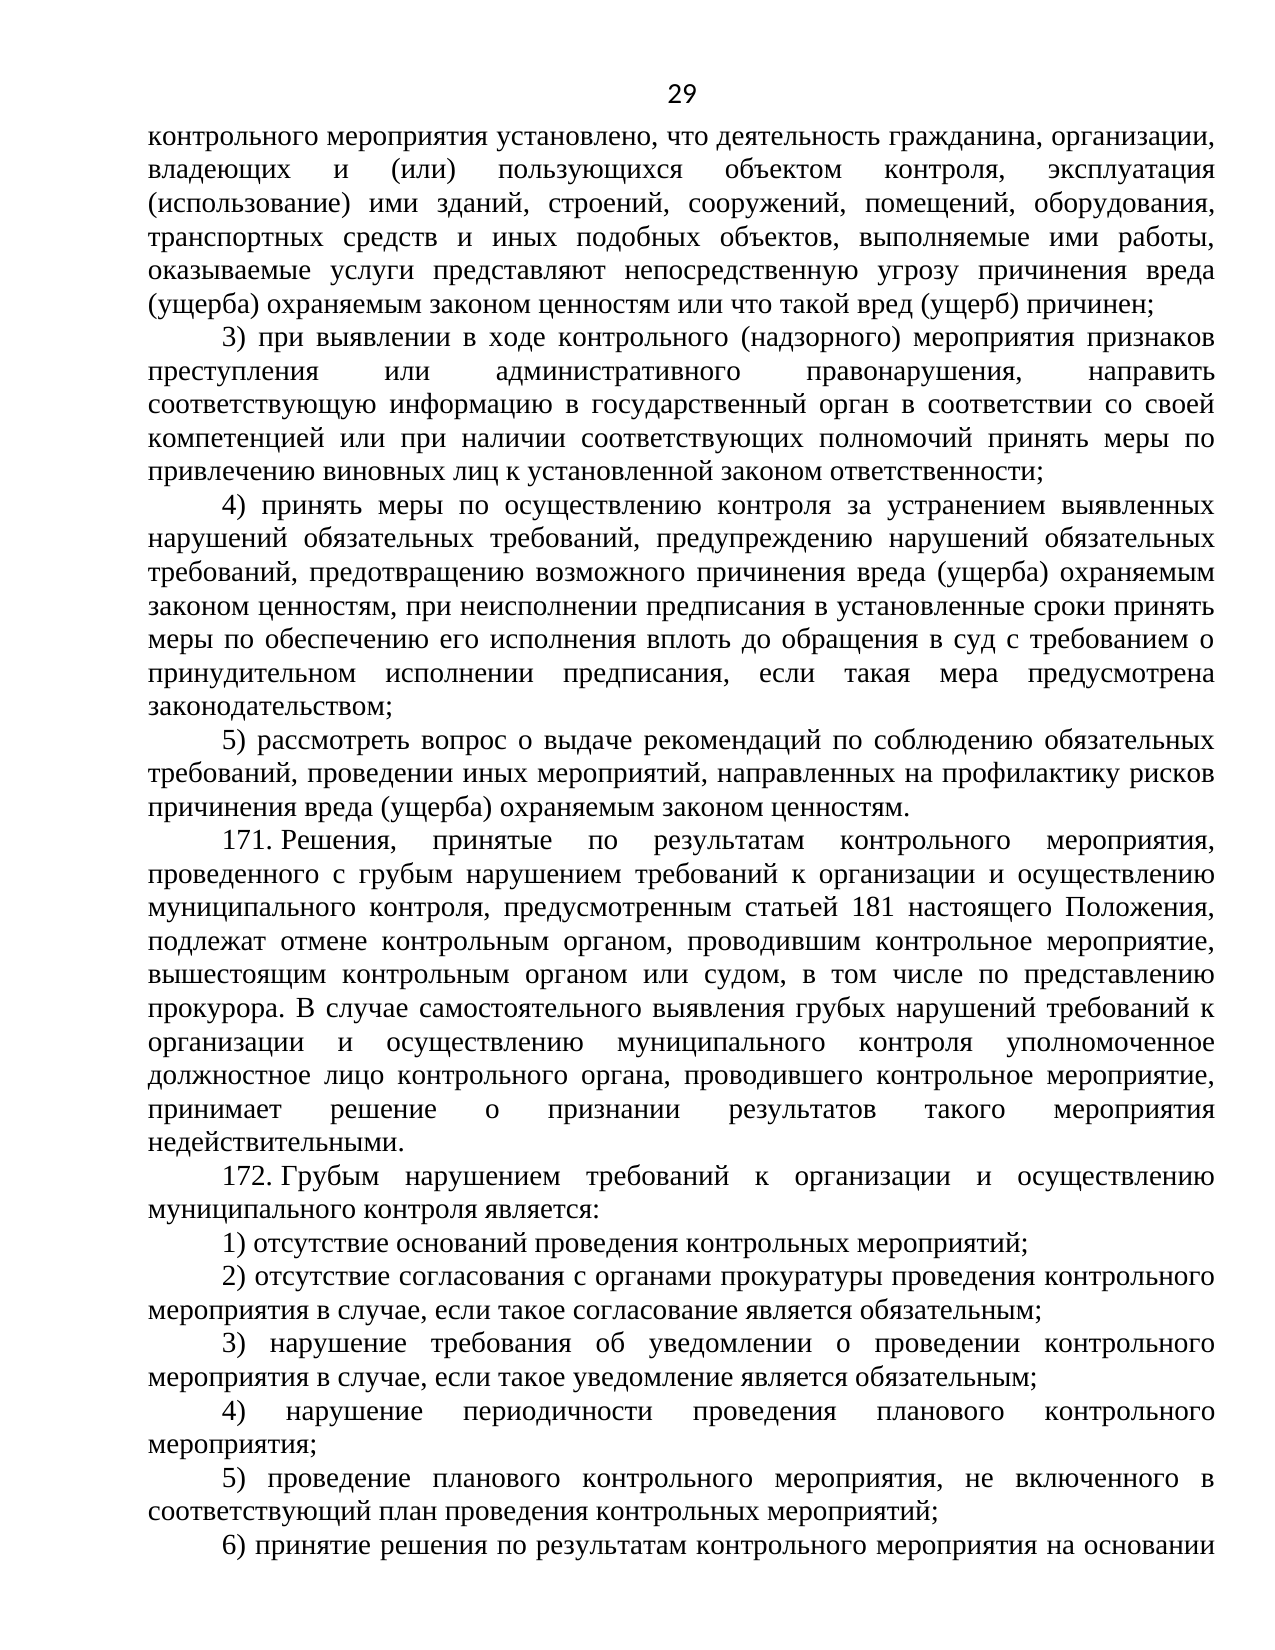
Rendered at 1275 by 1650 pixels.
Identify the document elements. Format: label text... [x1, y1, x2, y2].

text 3) нарушение требования об уведомлении о проведении контрольного мероприятия в случае, если такое уведомление является обязательным; [148, 1326, 1216, 1393]
text контрольного мероприятия установлено, что деятельность гражданина, организации, владеющих и (или) пользующихся объектом контроля, эксплуатация (использование) ими зданий, строений, сооружений, помещений, оборудования, транспортных средств и иных подобных объектов, выполняемые ими работы, оказываемые услуги представляют непосредственную угрозу причинения вреда (ущерба) охраняемым законом ценностям или что такой вред (ущерб) причинен; [148, 118, 1216, 319]
text 4) нарушение периодичности проведения планового контрольного мероприятия; [148, 1393, 1216, 1460]
list Грубым нарушением требований к организации и осуществлению муниципального контроля является: [148, 1158, 1216, 1225]
text 5) проведение планового контрольного мероприятия, не включенного в соответствующий план проведения контрольных мероприятий; [148, 1460, 1216, 1527]
list Решения, принятые по результатам контрольного мероприятия, проведенного с грубым нарушением требований к организации и осуществлению муниципального контроля, предусмотренным статьей 181 настоящего Положения, подлежат отмене контрольным органом, проводившим контрольное мероприятие, вышестоящим контрольным органом или судом, в том числе по представлению прокурора. В случае самостоятельного выявления грубых нарушений требований к организации и осуществлению муниципального контроля уполномоченное должностное лицо контрольного органа, проводившего контрольное мероприятие, принимает решение о признании результатов такого мероприятия недействительными. [148, 822, 1216, 1158]
text 3) при выявлении в ходе контрольного (надзорного) мероприятия признаков преступления или административного правонарушения, направить соответствующую информацию в государственный орган в соответствии со своей компетенцией или при наличии соответствующих полномочий принять меры по привлечению виновных лиц к установленной законом ответственности; [148, 319, 1216, 487]
text 4) принять меры по осуществлению контроля за устранением выявленных нарушений обязательных требований, предупреждению нарушений обязательных требований, предотвращению возможного причинения вреда (ущерба) охраняемым законом ценностям, при неисполнении предписания в установленные сроки принять меры по обеспечению его исполнения вплоть до обращения в суд с требованием о принудительном исполнении предписания, если такая мера предусмотрена законодательством; [148, 487, 1216, 722]
text 5) рассмотреть вопрос о выдаче рекомендаций по соблюдению обязательных требований, проведении иных мероприятий, направленных на профилактику рисков причинения вреда (ущерба) охраняемым законом ценностям. [148, 722, 1216, 822]
text 2) отсутствие согласования с органами прокуратуры проведения контрольного мероприятия в случае, если такое согласование является обязательным; [148, 1258, 1216, 1326]
text 6) принятие решения по результатам контрольного мероприятия на основании [148, 1527, 1216, 1560]
text 1) отсутствие оснований проведения контрольных мероприятий; [148, 1225, 1216, 1258]
